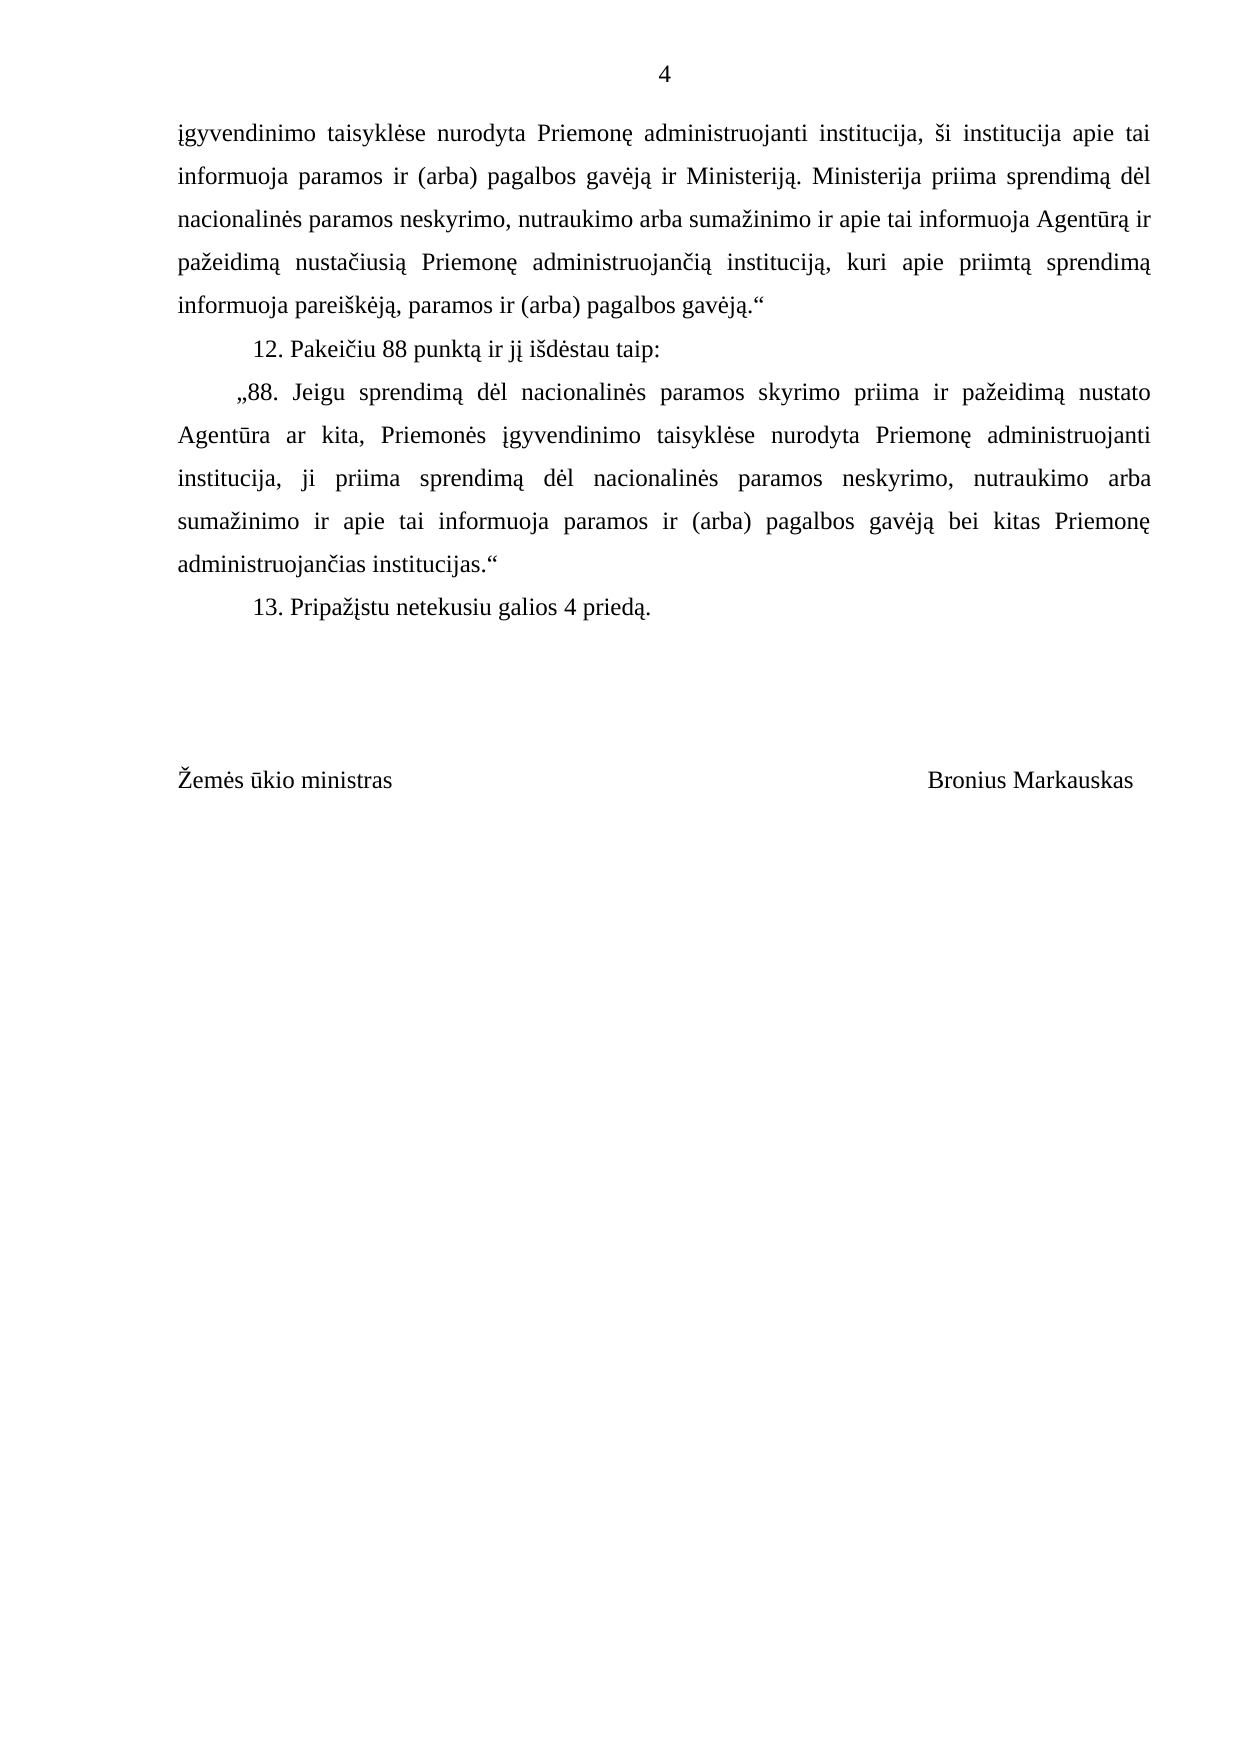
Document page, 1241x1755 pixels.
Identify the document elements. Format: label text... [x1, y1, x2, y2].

text Žemės ūkio ministras Bronius Markauskas [177, 765, 1152, 794]
text „88. Jeigu sprendimą dėl nacionalinės paramos skyrimo priima ir pažeidimą nustato Agentūra ar kita, Priemonės įgyvendinimo taisyklėse nurodyta Priemonę administruojanti institucija, ji priima sprendimą dėl nacionalinės paramos neskyrimo, nutraukimo arba sumažinimo ir apie tai informuoja paramos ir (arba) pagalbos gavėją bei kitas Priemonę administruojančias institucijas.“ [177, 377, 1152, 578]
text 13. Pripažįstu netekusiu galios 4 priedą. [177, 592, 1152, 621]
text įgyvendinimo taisyklėse nurodyta Priemonę administruojanti institucija, ši institucija apie tai informuoja paramos ir (arba) pagalbos gavėją ir Ministeriją. Ministerija priima sprendimą dėl nacionalinės paramos neskyrimo, nutraukimo arba sumažinimo ir apie tai informuoja Agentūrą ir pažeidimą nustačiusią Priemonę administruojančią instituciją, kuri apie priimtą sprendimą informuoja pareiškėją, paramos ir (arba) pagalbos gavėją.“ [177, 118, 1152, 319]
text 12. Pakeičiu 88 punktą ir jį išdėstau taip: [177, 334, 1152, 362]
